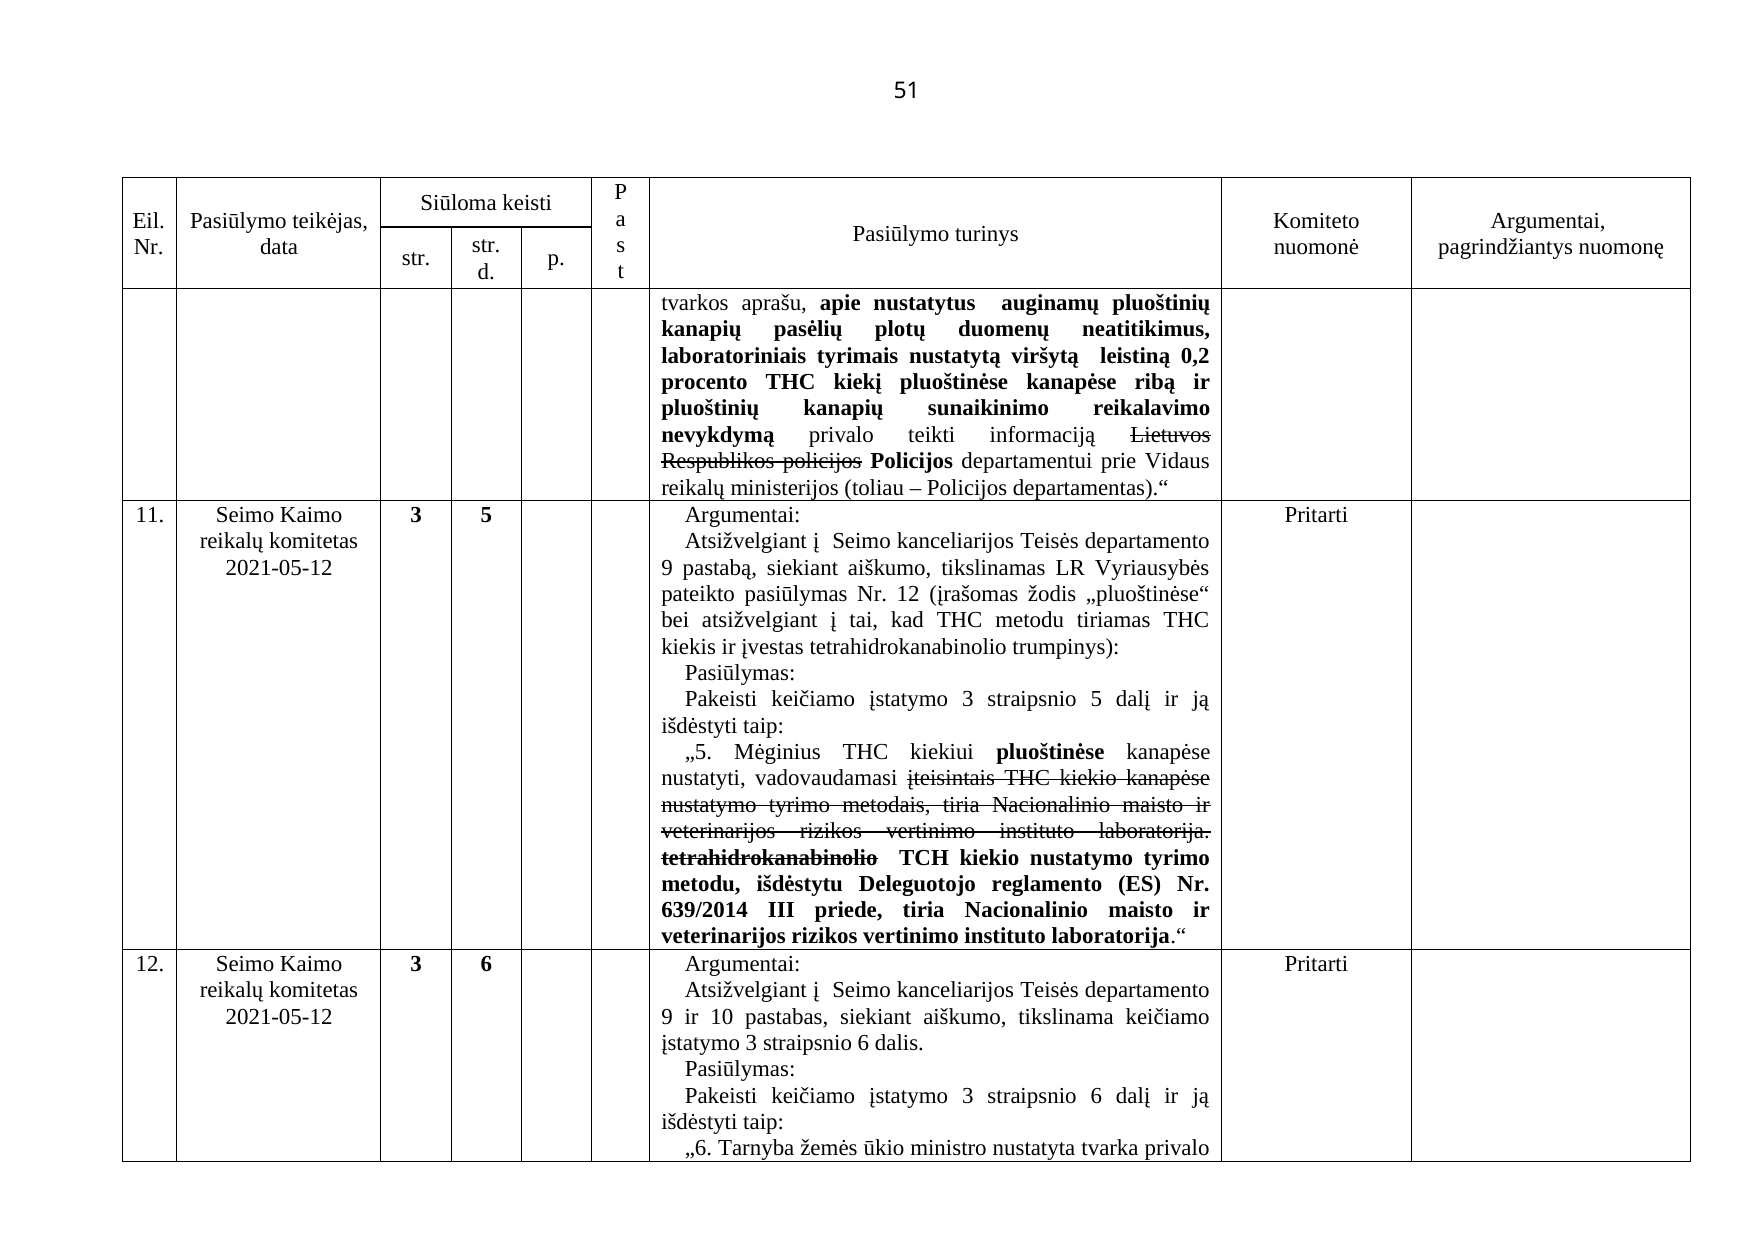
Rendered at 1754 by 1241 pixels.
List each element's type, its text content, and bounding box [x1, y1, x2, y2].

table_cell 11. [123, 501, 176, 949]
table_header Argumentai, pagrindžiantys nuomonę [1412, 178, 1690, 288]
table_cell [592, 501, 649, 949]
table_cell Seimo Kaimo reikalų komitetas 2021-05-12 [177, 501, 380, 949]
table_header Pasiūlymo teikėjas, data [177, 178, 380, 288]
table_cell [1412, 289, 1690, 500]
table_cell [592, 289, 649, 500]
table_cell [177, 289, 380, 500]
table_cell [381, 289, 451, 500]
table_cell [522, 950, 591, 1161]
table_cell Pritarti [1222, 950, 1411, 1161]
table_cell [1412, 950, 1690, 1161]
table_cell Argumentai: Atsižvelgiant į Seimo kanceliarijos Teisės departamento 9 ir 10 pastabas, siekiant aiškumo, tikslinama keičiamo įstatymo 3 straipsnio 6 dalis. Pasiūlymas: Pakeisti keičiamo įstatymo 3 straipsnio 6 dalį ir ją išdėstyti taip: „6. Tarnyba žemės ūkio ministro nustatyta tvarka privalo [650, 950, 1221, 1161]
table_cell tvarkos aprašu, apie nustatytus auginamų pluoštinių kanapių pasėlių plotų duomenų neatitikimus, laboratoriniais tyrimais nustatytą viršytą leistiną 0,2 procento THC kiekį pluoštinėse kanapėse ribą ir pluoštinių kanapių sunaikinimo reikalavimo nevykdymą privalo teikti informaciją Lietuvos Respublikos policijos Policijos departamentui prie Vidaus reikalų ministerijos (toliau – Policijos departamentas).“ [650, 289, 1221, 500]
table_cell 3 [381, 950, 451, 1161]
table_cell 3 [381, 501, 451, 949]
table_cell str. [381, 228, 451, 288]
table_cell [123, 289, 176, 500]
table_cell p. [522, 228, 591, 288]
table_cell Seimo Kaimo reikalų komitetas 2021-05-12 [177, 950, 380, 1161]
table_cell Argumentai: Atsižvelgiant į Seimo kanceliarijos Teisės departamento 9 pastabą, siekiant aiškumo, tikslinamas LR Vyriausybės pateikto pasiūlymas Nr. 12 (įrašomas žodis „pluoštinėse“ bei atsižvelgiant į tai, kad THC metodu tiriamas THC kiekis ir įvestas tetrahidrokanabinolio trumpinys): Pasiūlymas: Pakeisti keičiamo įstatymo 3 straipsnio 5 dalį ir ją išdėstyti taip: „5. Mėginius THC kiekiui pluoštinėse kanapėse nustatyti, vadovaudamasi įteisintais THC kiekio kanapėse nustatymo tyrimo metodais, tiria Nacionalinio maisto ir veterinarijos rizikos vertinimo instituto laboratorija. tetrahidrokanabinolio TCH kiekio nustatymo tyrimo metodu, išdėstytu Deleguotojo reglamento (ES) Nr. 639/2014 III priede, tiria Nacionalinio maisto ir veterinarijos rizikos vertinimo instituto laboratorija.“ [650, 501, 1221, 949]
table_cell [592, 950, 649, 1161]
table_header Pastabos [592, 178, 649, 288]
table_header Siūloma keisti [381, 178, 591, 226]
table_cell [1222, 289, 1411, 500]
table_cell [522, 501, 591, 949]
table_cell Pritarti [1222, 501, 1411, 949]
table_cell [452, 289, 521, 500]
table_cell [1412, 501, 1690, 949]
table_header Komiteto nuomonė [1222, 178, 1411, 288]
table_cell str. d. [452, 228, 521, 288]
table_cell 5 [452, 501, 521, 949]
table_cell [522, 289, 591, 500]
table_header Eil. Nr. [123, 178, 176, 288]
table_cell 12. [123, 950, 176, 1161]
table_cell 6 [452, 950, 521, 1161]
table_header Pasiūlymo turinys [650, 178, 1221, 288]
